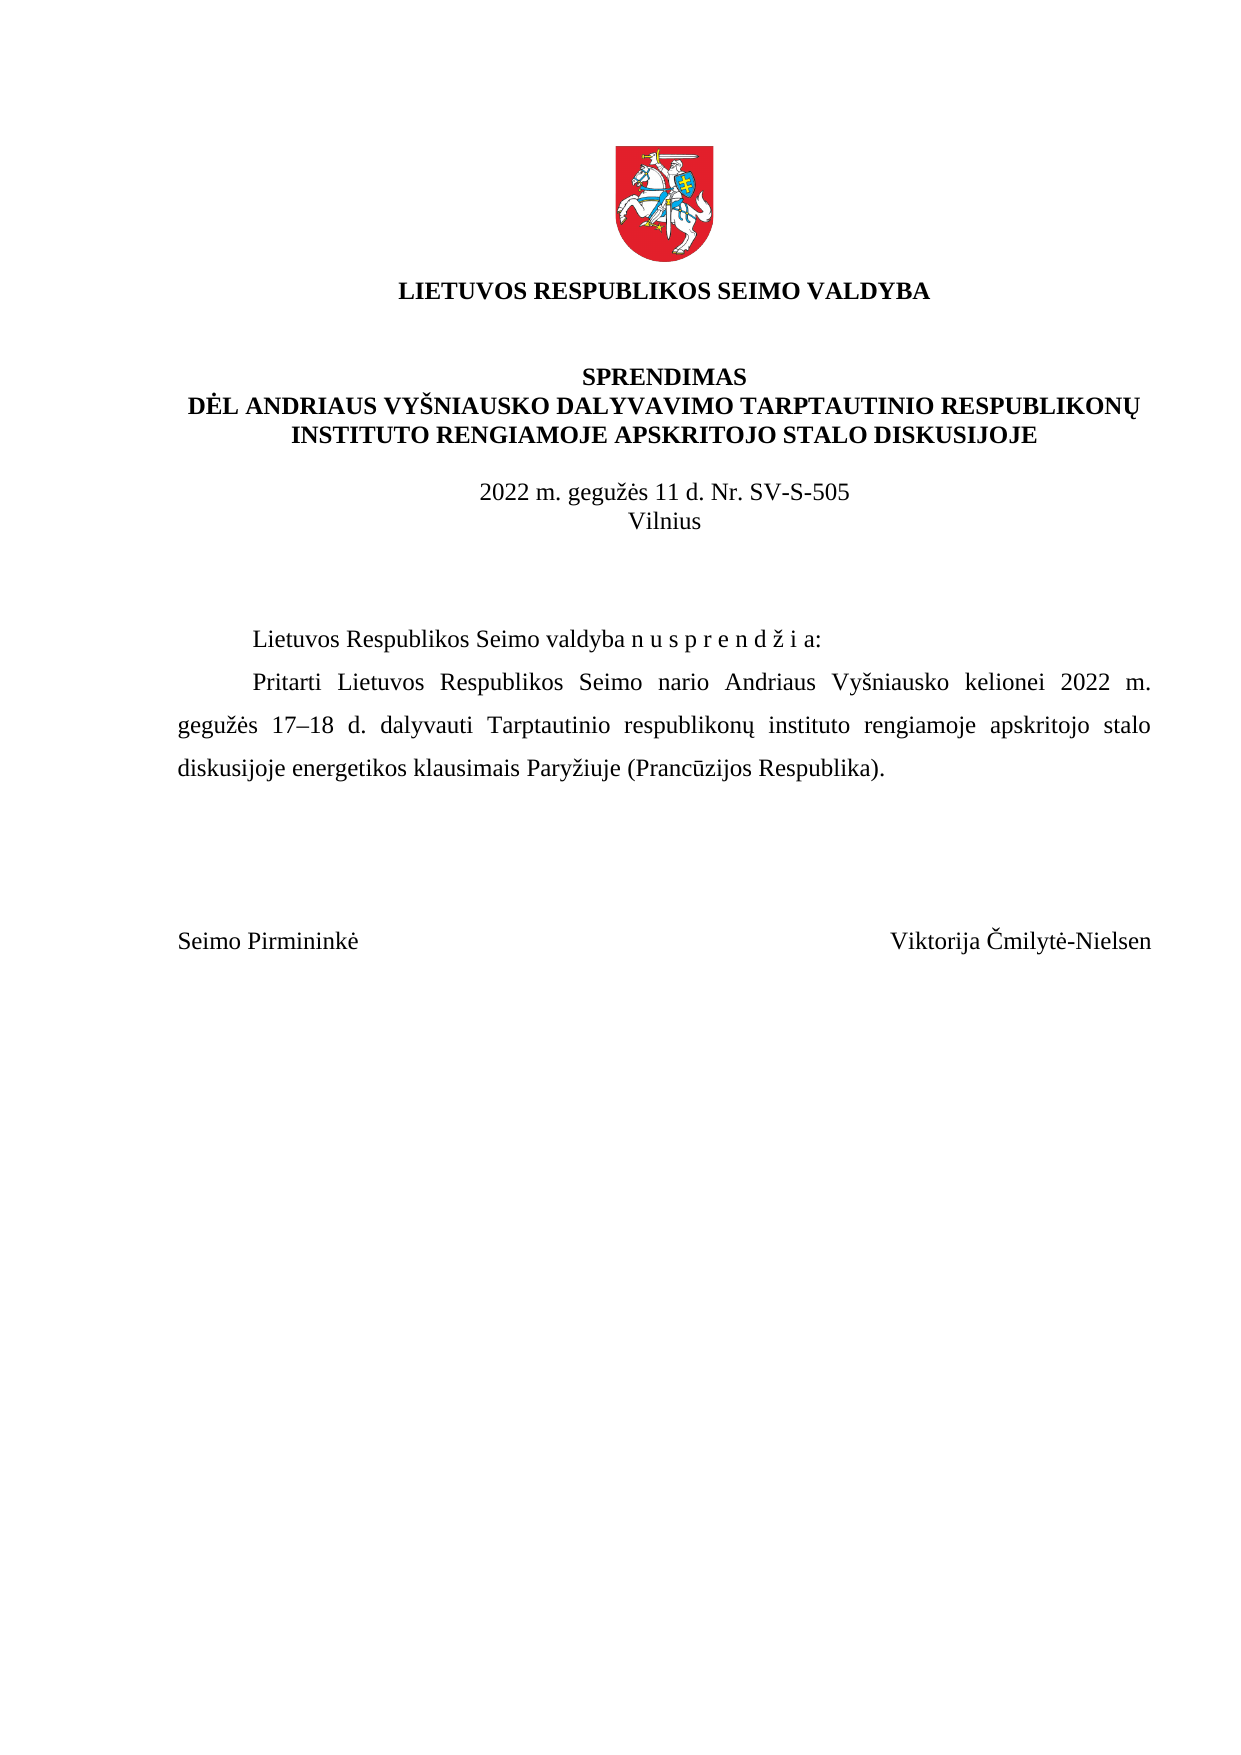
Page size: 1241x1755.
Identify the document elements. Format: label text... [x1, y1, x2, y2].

text 2022 m. gegužės 11 d. Nr. SV-S-505 [177, 477, 1152, 506]
text LIETUVOS RESPUBLIKOS SEIMO VALDYBA [177, 276, 1152, 305]
text Vilnius [177, 506, 1152, 535]
text Seimo Pirmininkė Viktorija Čmilytė-Nielsen [177, 926, 1152, 954]
text SPRENDIMAS [177, 362, 1152, 391]
text Lietuvos Respublikos Seimo valdyba nusprendžia: [177, 624, 1152, 653]
text DĖL ANDRIAUS VYŠNIAUSKO DALYVAVIMO TARPTAUTINIO RESPUBLIKONŲ INSTITUTO RENGIAMOJE APSKRITOJO STALO DISKUSIJOJE [177, 391, 1152, 448]
text Pritarti Lietuvos Respublikos Seimo nario Andriaus Vyšniausko kelionei 2022 m. gegužės 17–18 d. dalyvauti Tarptautinio respublikonų instituto rengiamoje apskritojo stalo diskusijoje energetikos klausimais Paryžiuje (Prancūzijos Respublika). [177, 667, 1152, 782]
